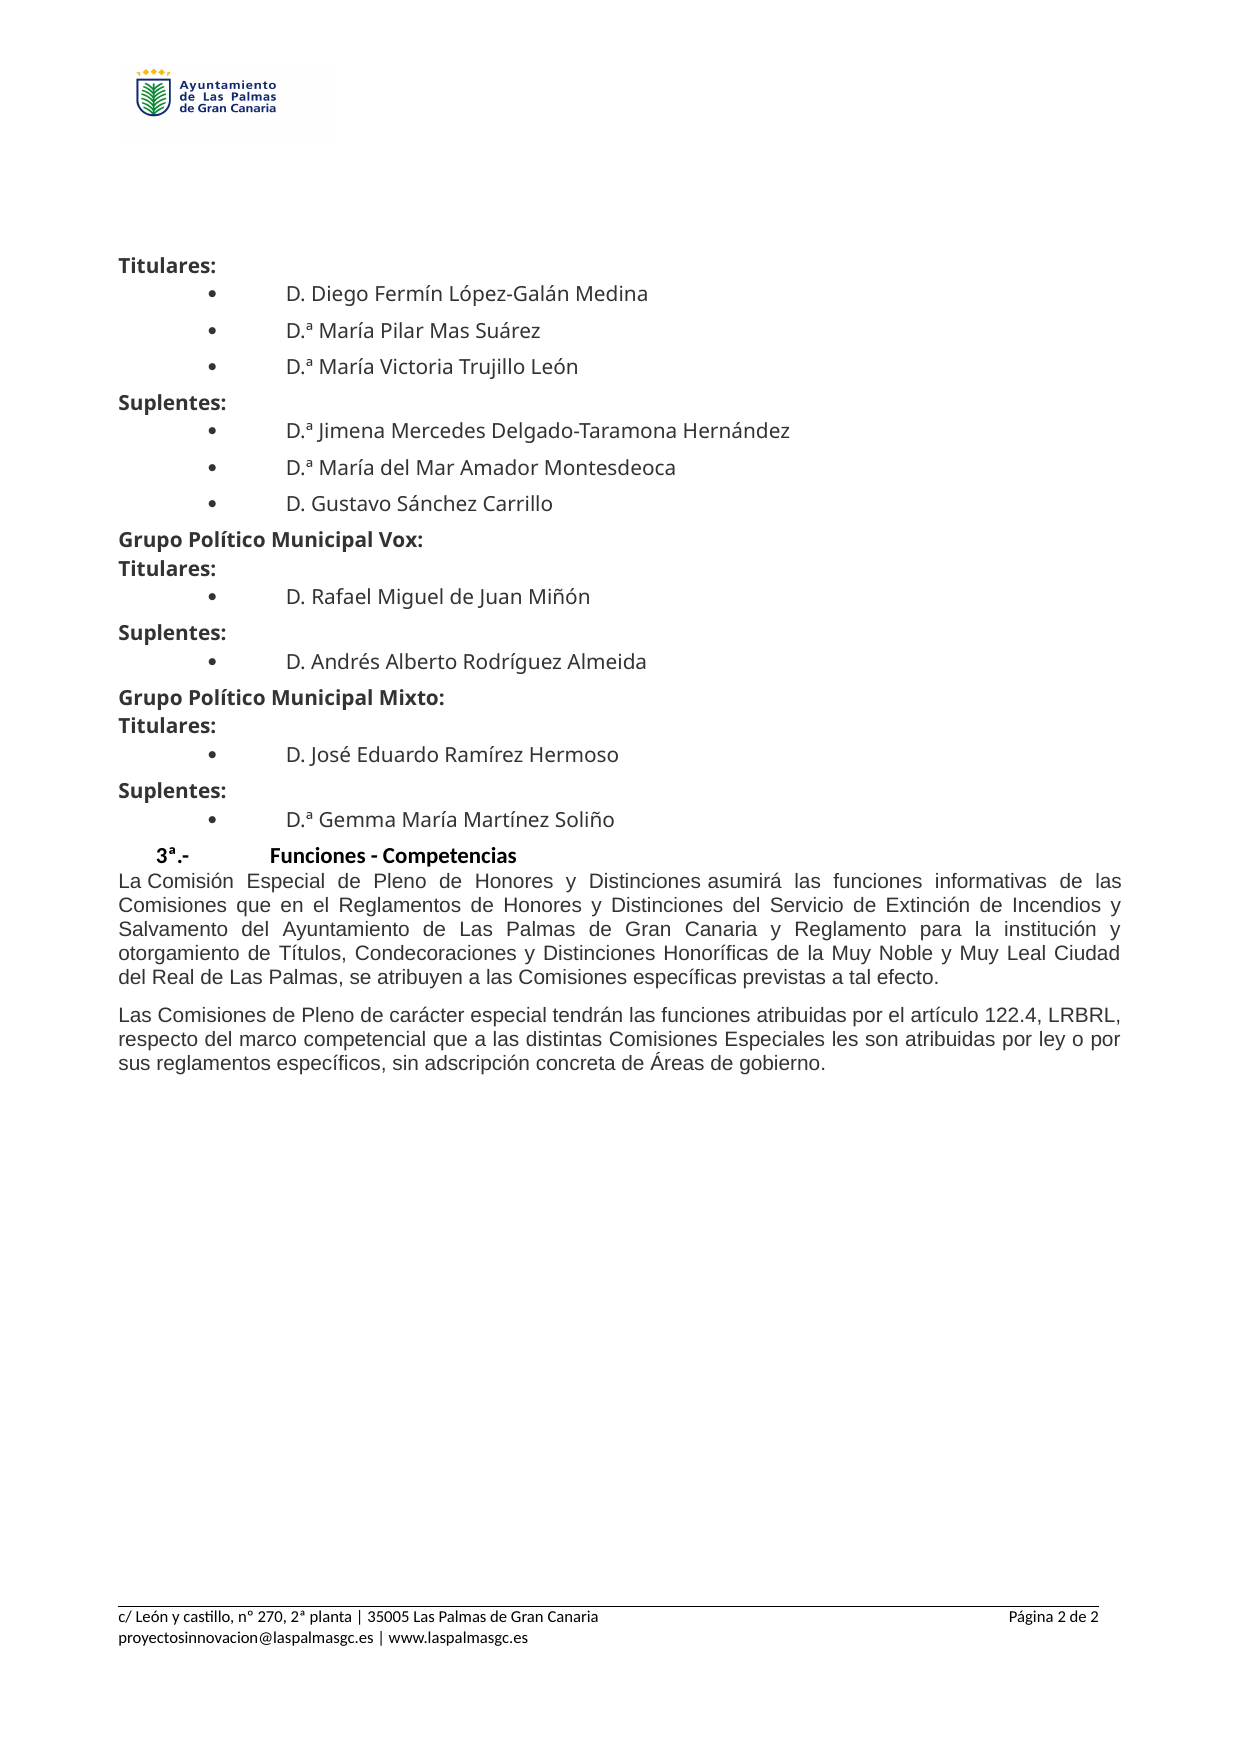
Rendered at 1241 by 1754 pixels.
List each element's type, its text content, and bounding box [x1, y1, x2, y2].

text La Comisión Especial de Pleno de Honores y Distinciones asumirá las funciones informativas de las Comisiones que en el Reglamentos de Honores y Distinciones del Servicio de Extinción de Incendios y Salvamento del Ayuntamiento de Las Palmas de Gran Canaria y Reglamento para la institución y otorgamiento de Títulos, Condecoraciones y Distinciones Honoríficas de la Muy Noble y Muy Leal Ciudad del Real de Las Palmas, se atribuyen a las Comisiones específicas previstas a tal efecto. [118, 869, 1122, 989]
text Grupo Político Municipal Mixto: [118, 683, 1122, 712]
text Titulares: [118, 251, 1122, 279]
picture [118, 65, 336, 144]
list D.ª María del Mar Amador Montesdeoca [209, 453, 1122, 481]
list D.ª Gemma María Martínez Soliño [209, 805, 1122, 833]
list D.ª Jimena Mercedes Delgado-Taramona Hernández [209, 417, 1122, 445]
text Suplentes: [118, 776, 1122, 805]
list D. Rafael Miguel de Juan Miñón [209, 582, 1122, 611]
subtitle Funciones - Competencias [156, 841, 1122, 869]
text Suplentes: [118, 618, 1122, 647]
text Titulares: [118, 712, 1122, 740]
text Titulares: [118, 554, 1122, 582]
text Grupo Político Municipal Vox: [118, 525, 1122, 554]
list D.ª María Victoria Trujillo León [209, 352, 1122, 380]
list D. Andrés Alberto Rodríguez Almeida [209, 647, 1122, 675]
text Suplentes: [118, 388, 1122, 417]
list D. Gustavo Sánchez Carrillo [209, 489, 1122, 518]
text Las Comisiones de Pleno de carácter especial tendrán las funciones atribuidas por el artículo 122.4, LRBRL, respecto del marco competencial que a las distintas Comisiones Especiales les son atribuidas por ley o por sus reglamentos específicos, sin adscripción concreta de Áreas de gobierno. [118, 1003, 1122, 1075]
list D. José Eduardo Ramírez Hermoso [209, 740, 1122, 768]
list D. Diego Fermín López-Galán Medina [209, 279, 1122, 308]
list D.ª María Pilar Mas Suárez [209, 316, 1122, 344]
